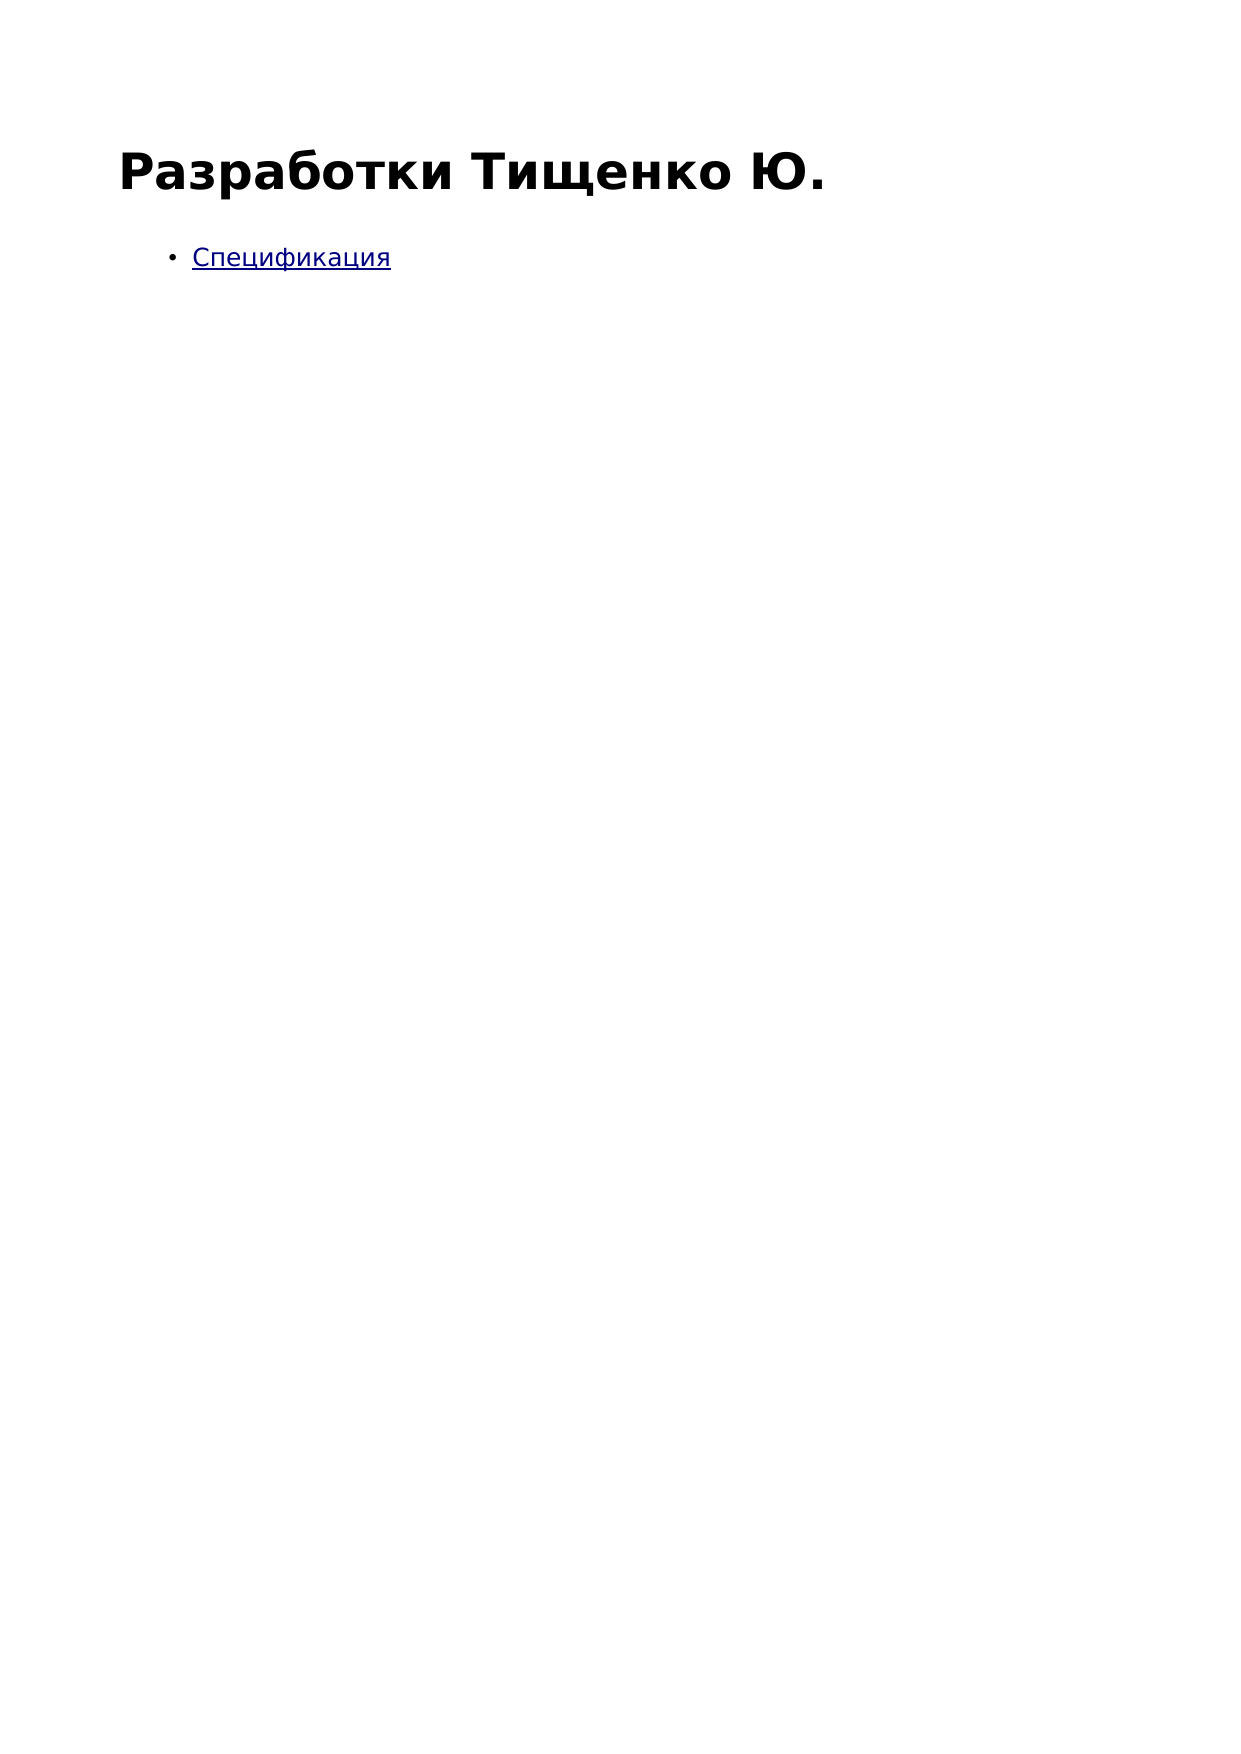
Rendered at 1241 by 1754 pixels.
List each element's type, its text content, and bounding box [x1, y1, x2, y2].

list Спецификация [177, 243, 1122, 272]
subtitle Разработки Тищенко Ю. [118, 143, 1122, 201]
